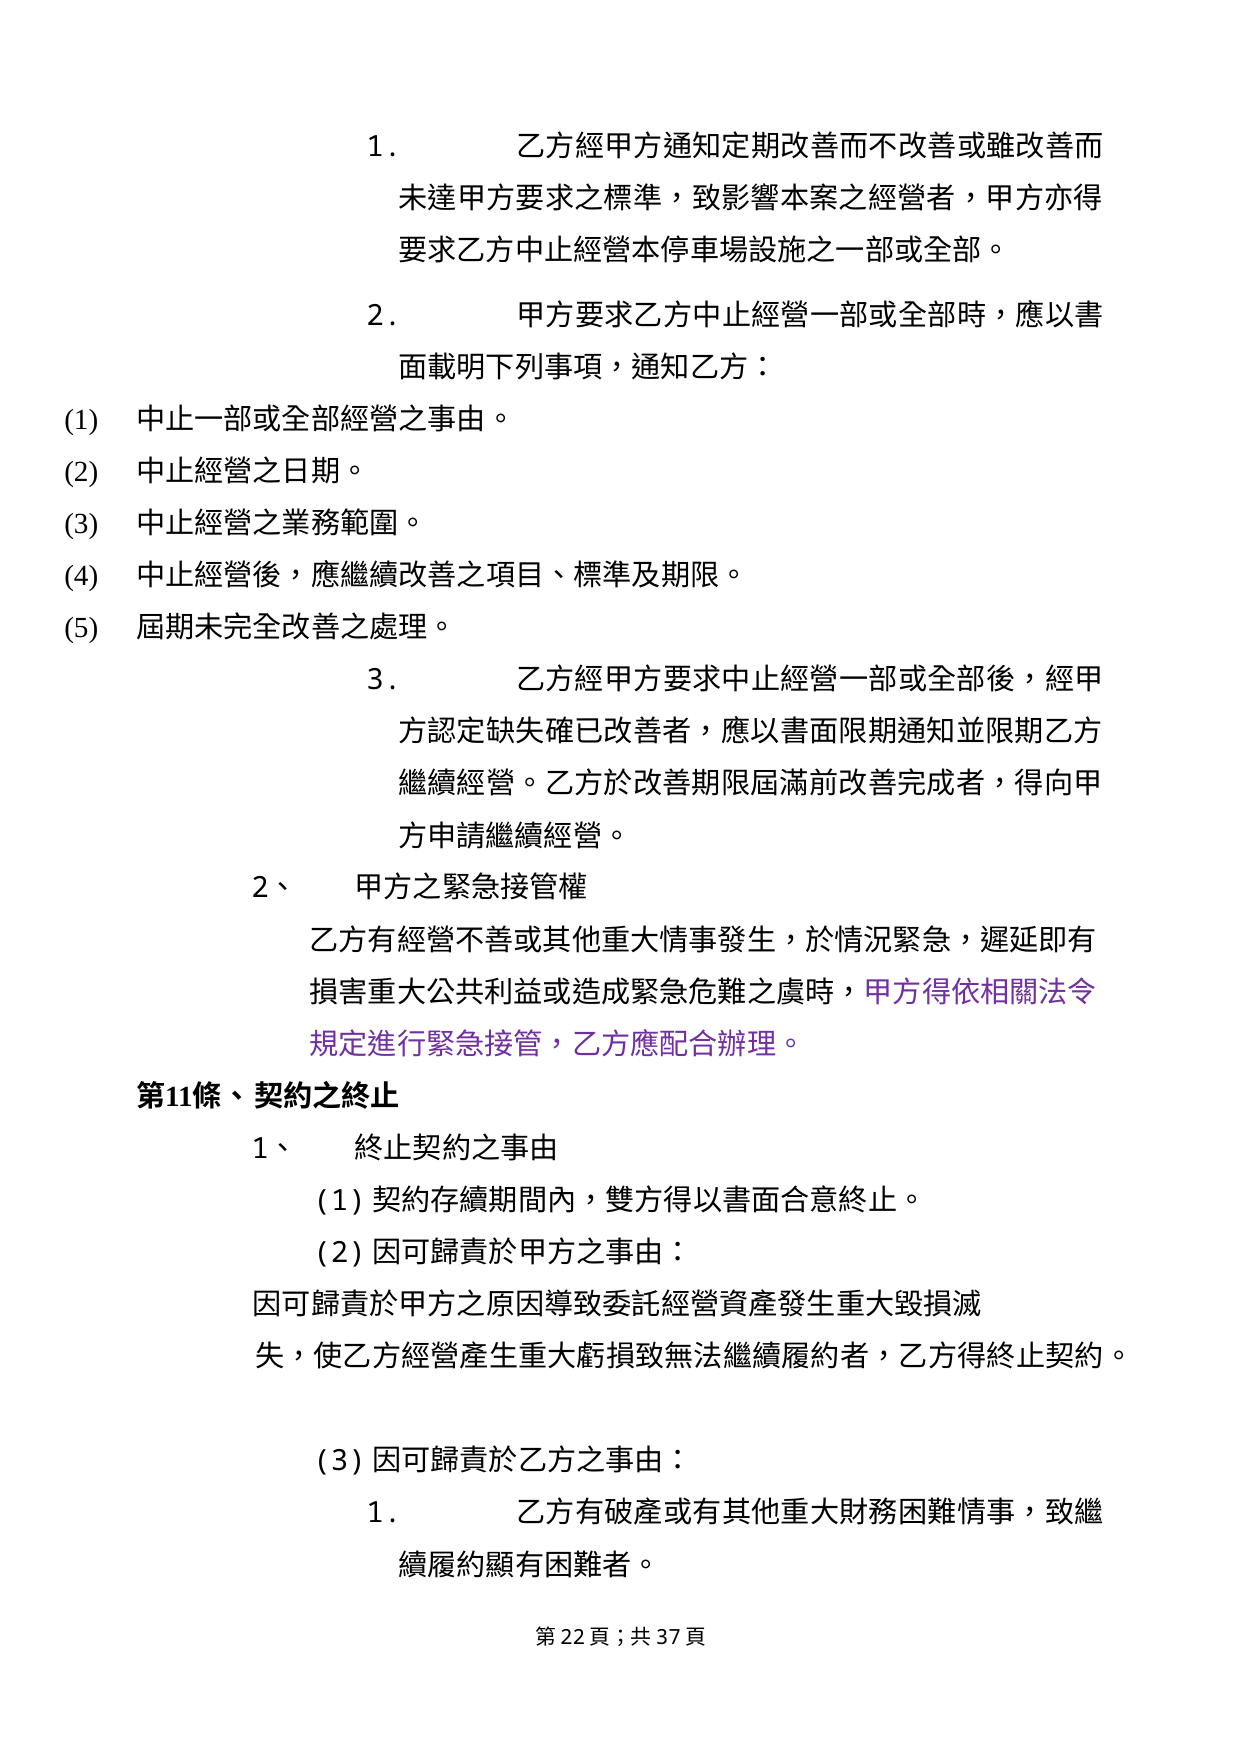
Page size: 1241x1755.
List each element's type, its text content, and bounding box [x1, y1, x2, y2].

list 乙方經甲方要求中止經營一部或全部後，經甲方認定缺失確已改善者，應以書面限期通知並限期乙方繼續經營。乙方於改善期限屆滿前改善完成者，得向甲方申請繼續經營。 [366, 646, 1104, 854]
list 因可歸責於甲方之事由： [313, 1219, 1104, 1271]
list 中止經營後，應繼續改善之項目、標準及期限。 [64, 542, 1104, 594]
text 因可歸責於甲方之原因導致委託經營資產發生重大毀損滅 [136, 1271, 1104, 1323]
list 契約存續期間內，雙方得以書面合意終止。 [313, 1167, 1104, 1219]
list 契約之終止 [136, 1063, 1104, 1115]
list 終止契約之事由 [236, 1115, 1104, 1167]
list 甲方之緊急接管權 [236, 854, 1104, 906]
list 中止經營之日期。 [64, 438, 1104, 490]
list 甲方要求乙方中止經營一部或全部時，應以書面載明下列事項，通知乙方： [366, 281, 1104, 386]
list 乙方有破產或有其他重大財務困難情事，致繼續履約顯有困難者。 [366, 1479, 1104, 1583]
text 乙方有經營不善或其他重大情事發生，於情況緊急，遲延即有損害重大公共利益或造成緊急危難之虞時，甲方得依相關法令規定進行緊急接管，乙方應配合辦理。 [309, 906, 1104, 1063]
list 屆期未完全改善之處理。 [64, 594, 1104, 646]
text 失，使乙方經營產生重大虧損致無法繼續履約者，乙方得終止契約。 [136, 1323, 1104, 1427]
list 乙方經甲方通知定期改善而不改善或雖改善而未達甲方要求之標準，致影響本案之經營者，甲方亦得要求乙方中止經營本停車場設施之一部或全部。 [366, 113, 1104, 269]
list 中止經營之業務範圍。 [64, 490, 1104, 542]
list 因可歸責於乙方之事由： [313, 1427, 1104, 1479]
list 中止一部或全部經營之事由。 [64, 386, 1104, 438]
